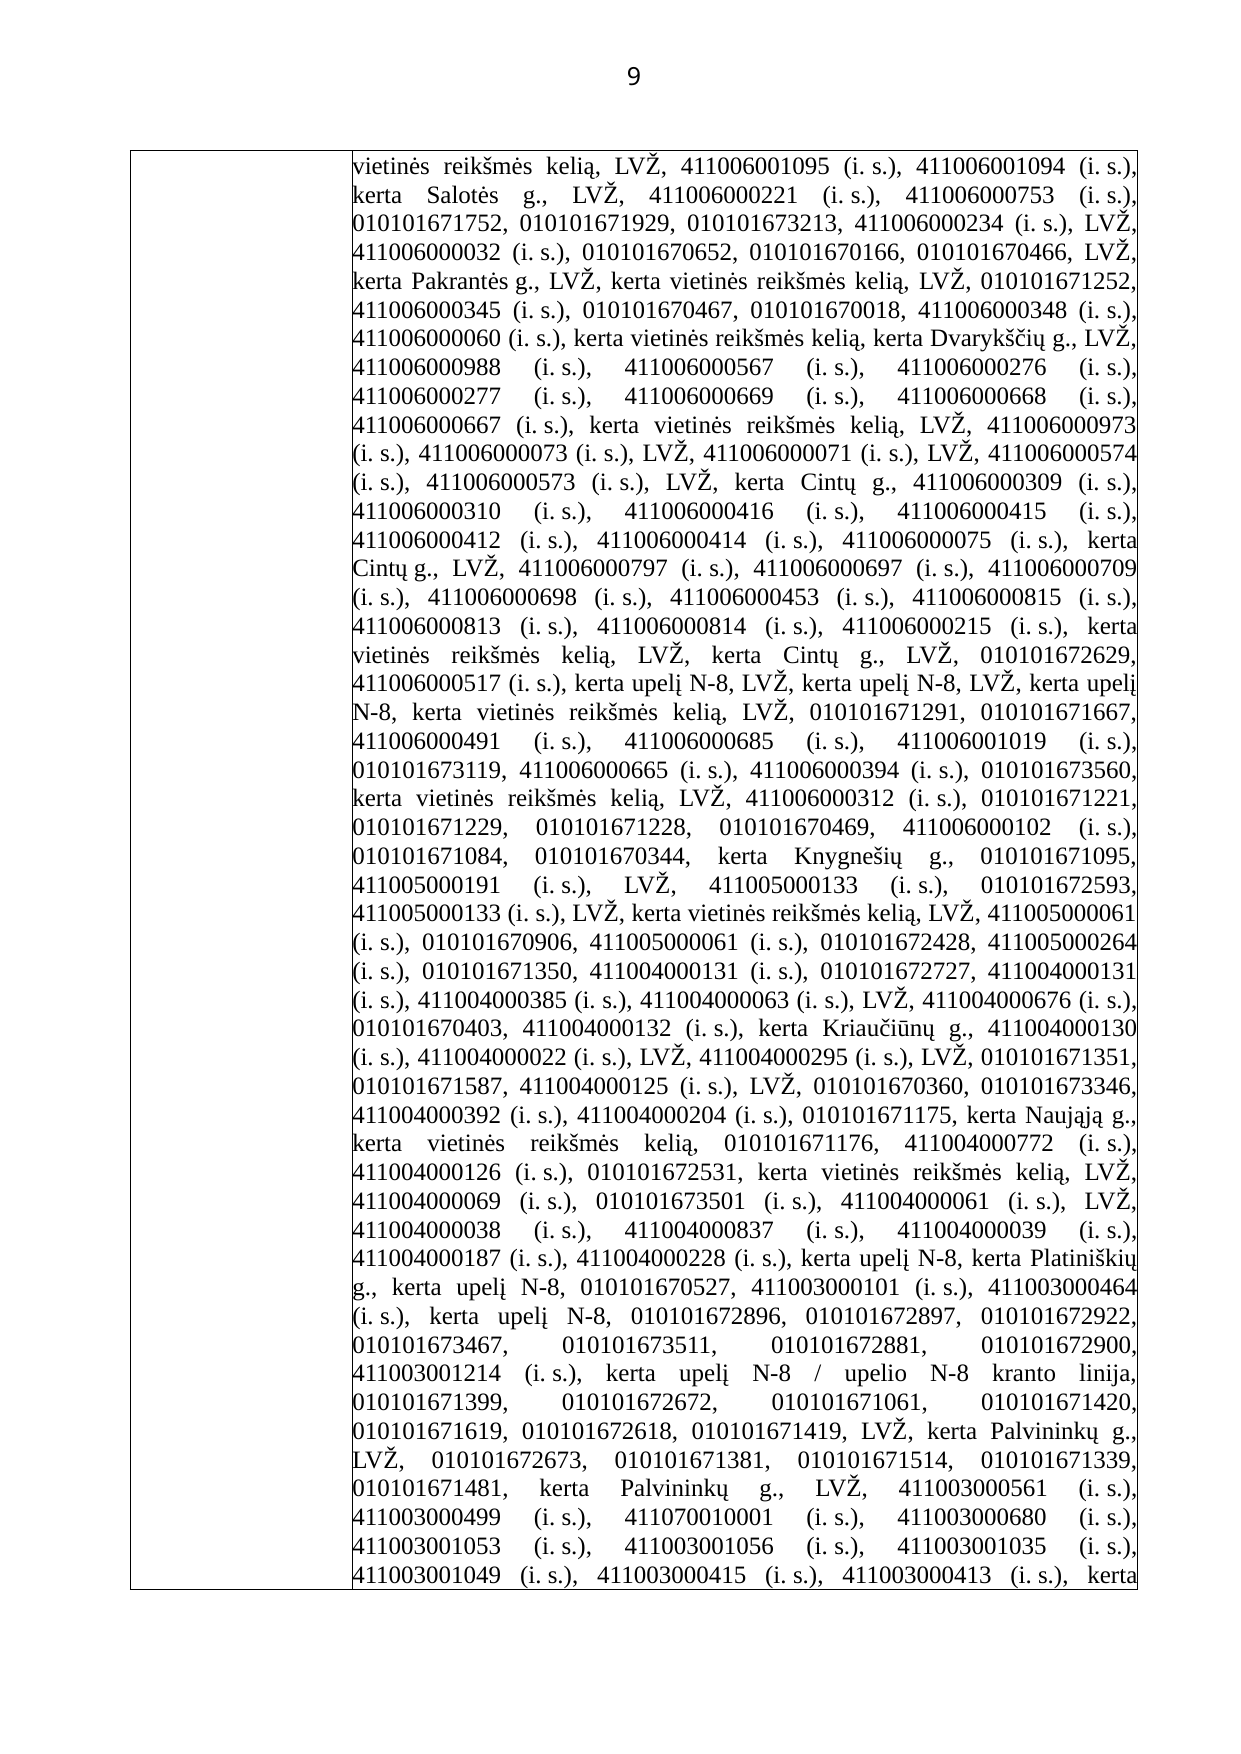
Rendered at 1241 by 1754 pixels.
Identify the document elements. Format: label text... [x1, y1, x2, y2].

table_cell vietinės reikšmės kelią, LVŽ, 411006001095 (i. s.), 411006001094 (i. s.), kerta Salotės g., LVŽ, 411006000221 (i. s.), 411006000753 (i. s.), 010101671752, 010101671929, 010101673213, 411006000234 (i. s.), LVŽ, 411006000032 (i. s.), 010101670652, 010101670166, 010101670466, LVŽ, kerta Pakrantės g., LVŽ, kerta vietinės reikšmės kelią, LVŽ, 010101671252, 411006000345 (i. s.), 010101670467, 010101670018, 411006000348 (i. s.), 411006000060 (i. s.), kerta vietinės reikšmės kelią, kerta Dvarykščių g., LVŽ, 411006000988 (i. s.), 411006000567 (i. s.), 411006000276 (i. s.), 411006000277 (i. s.), 411006000669 (i. s.), 411006000668 (i. s.), 411006000667 (i. s.), kerta vietinės reikšmės kelią, LVŽ, 411006000973 (i. s.), 411006000073 (i. s.), LVŽ, 411006000071 (i. s.), LVŽ, 411006000574 (i. s.), 411006000573 (i. s.), LVŽ, kerta Cintų g., 411006000309 (i. s.), 411006000310 (i. s.), 411006000416 (i. s.), 411006000415 (i. s.), 411006000412 (i. s.), 411006000414 (i. s.), 411006000075 (i. s.), kerta Cintų g., LVŽ, 411006000797 (i. s.), 411006000697 (i. s.), 411006000709 (i. s.), 411006000698 (i. s.), 411006000453 (i. s.), 411006000815 (i. s.), 411006000813 (i. s.), 411006000814 (i. s.), 411006000215 (i. s.), kerta vietinės reikšmės kelią, LVŽ, kerta Cintų g., LVŽ, 010101672629, 411006000517 (i. s.), kerta upelį N-8, LVŽ, kerta upelį N-8, LVŽ, kerta upelį N-8, kerta vietinės reikšmės kelią, LVŽ, 010101671291, 010101671667, 411006000491 (i. s.), 411006000685 (i. s.), 411006001019 (i. s.), 010101673119, 411006000665 (i. s.), 411006000394 (i. s.), 010101673560, kerta vietinės reikšmės kelią, LVŽ, 411006000312 (i. s.), 010101671221, 010101671229, 010101671228, 010101670469, 411006000102 (i. s.), 010101671084, 010101670344, kerta Knygnešių g., 010101671095, 411005000191 (i. s.), LVŽ, 411005000133 (i. s.), 010101672593, 411005000133 (i. s.), LVŽ, kerta vietinės reikšmės kelią, LVŽ, 411005000061 (i. s.), 010101670906, 411005000061 (i. s.), 010101672428, 411005000264 (i. s.), 010101671350, 411004000131 (i. s.), 010101672727, 411004000131 (i. s.), 411004000385 (i. s.), 411004000063 (i. s.), LVŽ, 411004000676 (i. s.), 010101670403, 411004000132 (i. s.), kerta Kriaučiūnų g., 411004000130 (i. s.), 411004000022 (i. s.), LVŽ, 411004000295 (i. s.), LVŽ, 010101671351, 010101671587, 411004000125 (i. s.), LVŽ, 010101670360, 010101673346, 411004000392 (i. s.), 411004000204 (i. s.), 010101671175, kerta Naująją g., kerta vietinės reikšmės kelią, 010101671176, 411004000772 (i. s.), 411004000126 (i. s.), 010101672531, kerta vietinės reikšmės kelią, LVŽ, 411004000069 (i. s.), 010101673501 (i. s.), 411004000061 (i. s.), LVŽ, 411004000038 (i. s.), 411004000837 (i. s.), 411004000039 (i. s.), 411004000187 (i. s.), 411004000228 (i. s.), kerta upelį N-8, kerta Platiniškių g., kerta upelį N-8, 010101670527, 411003000101 (i. s.), 411003000464 (i. s.), kerta upelį N-8, 010101672896, 010101672897, 010101672922, 010101673467, 010101673511, 010101672881, 010101672900, 411003001214 (i. s.), kerta upelį N-8 / upelio N-8 kranto linija, 010101671399, 010101672672, 010101671061, 010101671420, 010101671619, 010101672618, 010101671419, LVŽ, kerta Palvininkų g., LVŽ, 010101672673, 010101671381, 010101671514, 010101671339, 010101671481, kerta Palvininkų g., LVŽ, 411003000561 (i. s.), 411003000499 (i. s.), 411070010001 (i. s.), 411003000680 (i. s.), 411003001053 (i. s.), 411003001056 (i. s.), 411003001035 (i. s.), 411003001049 (i. s.), 411003000415 (i. s.), 411003000413 (i. s.), kerta [353, 151, 1137, 1588]
table_cell [131, 151, 352, 1588]
